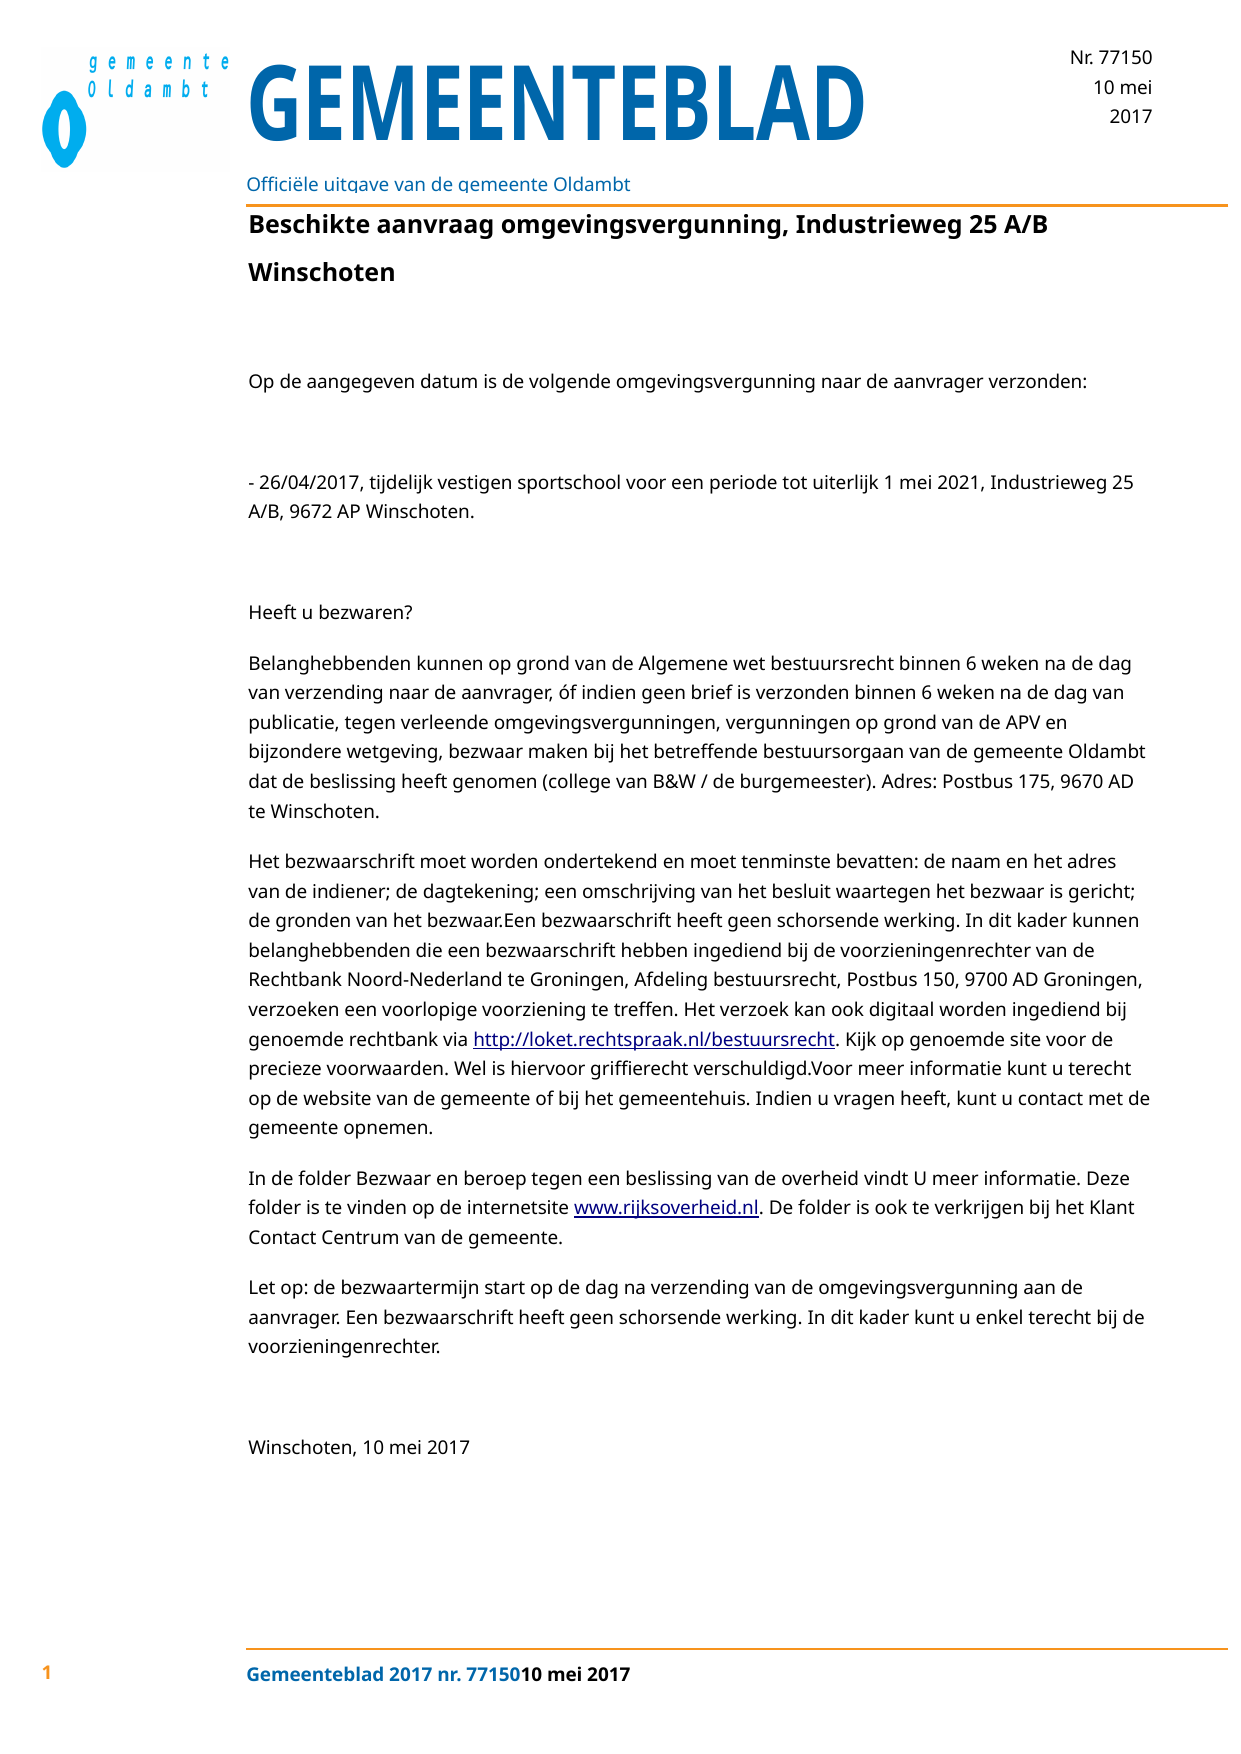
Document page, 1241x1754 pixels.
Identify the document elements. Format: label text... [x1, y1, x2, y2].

text Let op: de bezwaartermijn start op de dag na verzending van de omgevingsvergunning aan de aanvrager. Een bezwaarschrift heeft geen schorsende werking. In dit kader kunt u enkel terecht bij de voorzieningenrechter. [248, 1274, 1152, 1359]
text Op de aangegeven datum is de volgende omgevingsvergunning naar de aanvrager verzonden: [248, 368, 1152, 394]
text Beschikte aanvraag omgevingsvergunning, Industrieweg 25 A/B Winschoten [248, 207, 1152, 288]
text Heeft u bezwaren? [248, 599, 1152, 625]
text In de folder Bezwaar en beroep tegen een beslissing van de overheid vindt U meer informatie. Deze folder is te vinden op de internetsite www.rijksoverheid.nl. De folder is ook te verkrijgen bij het Klant Contact Centrum van de gemeente. [248, 1165, 1152, 1250]
text - 26/04/2017, tijdelijk vestigen sportschool voor een periode tot uiterlijk 1 mei 2021, Industrieweg 25 A/B, 9672 AP Winschoten. [248, 469, 1152, 524]
text Het bezwaarschrift moet worden ondertekend en moet tenminste bevatten: de naam en het adres van de indiener; de dagtekening; een omschrijving van het besluit waartegen het bezwaar is gericht; de gronden van het bezwaar.Een bezwaarschrift heeft geen schorsende werking. In dit kader kunnen belanghebbenden die een bezwaarschrift hebben ingediend bij de voorzieningenrechter van de Rechtbank Noord-Nederland te Groningen, Afdeling bestuursrecht, Postbus 150, 9700 AD Groningen, verzoeken een voorlopige voorziening te treffen. Het verzoek kan ook digitaal worden ingediend bij genoemde rechtbank via http://loket.rechtspraak.nl/bestuursrecht. Kijk op genoemde site voor de precieze voorwaarden. Wel is hiervoor griffierecht verschuldigd.Voor meer informatie kunt u terecht op de website van de gemeente of bij het gemeentehuis. Indien u vragen heeft, kunt u contact met de gemeente opnemen. [248, 848, 1152, 1140]
text Belanghebbenden kunnen op grond van de Algemene wet bestuursrecht binnen 6 weken na de dag van verzending naar de aanvrager, óf indien geen brief is verzonden binnen 6 weken na de dag van publicatie, tegen verleende omgevingsvergunningen, vergunningen op grond van de APV en bijzondere wetgeving, bezwaar maken bij het betreffende bestuursorgaan van de gemeente Oldambt dat de beslissing heeft genomen (college van B&W / de burgemeester). Adres: Postbus 175, 9670 AD te Winschoten. [248, 650, 1152, 824]
picture [41, 47, 231, 172]
text Winschoten, 10 mei 2017 [248, 1434, 1152, 1460]
